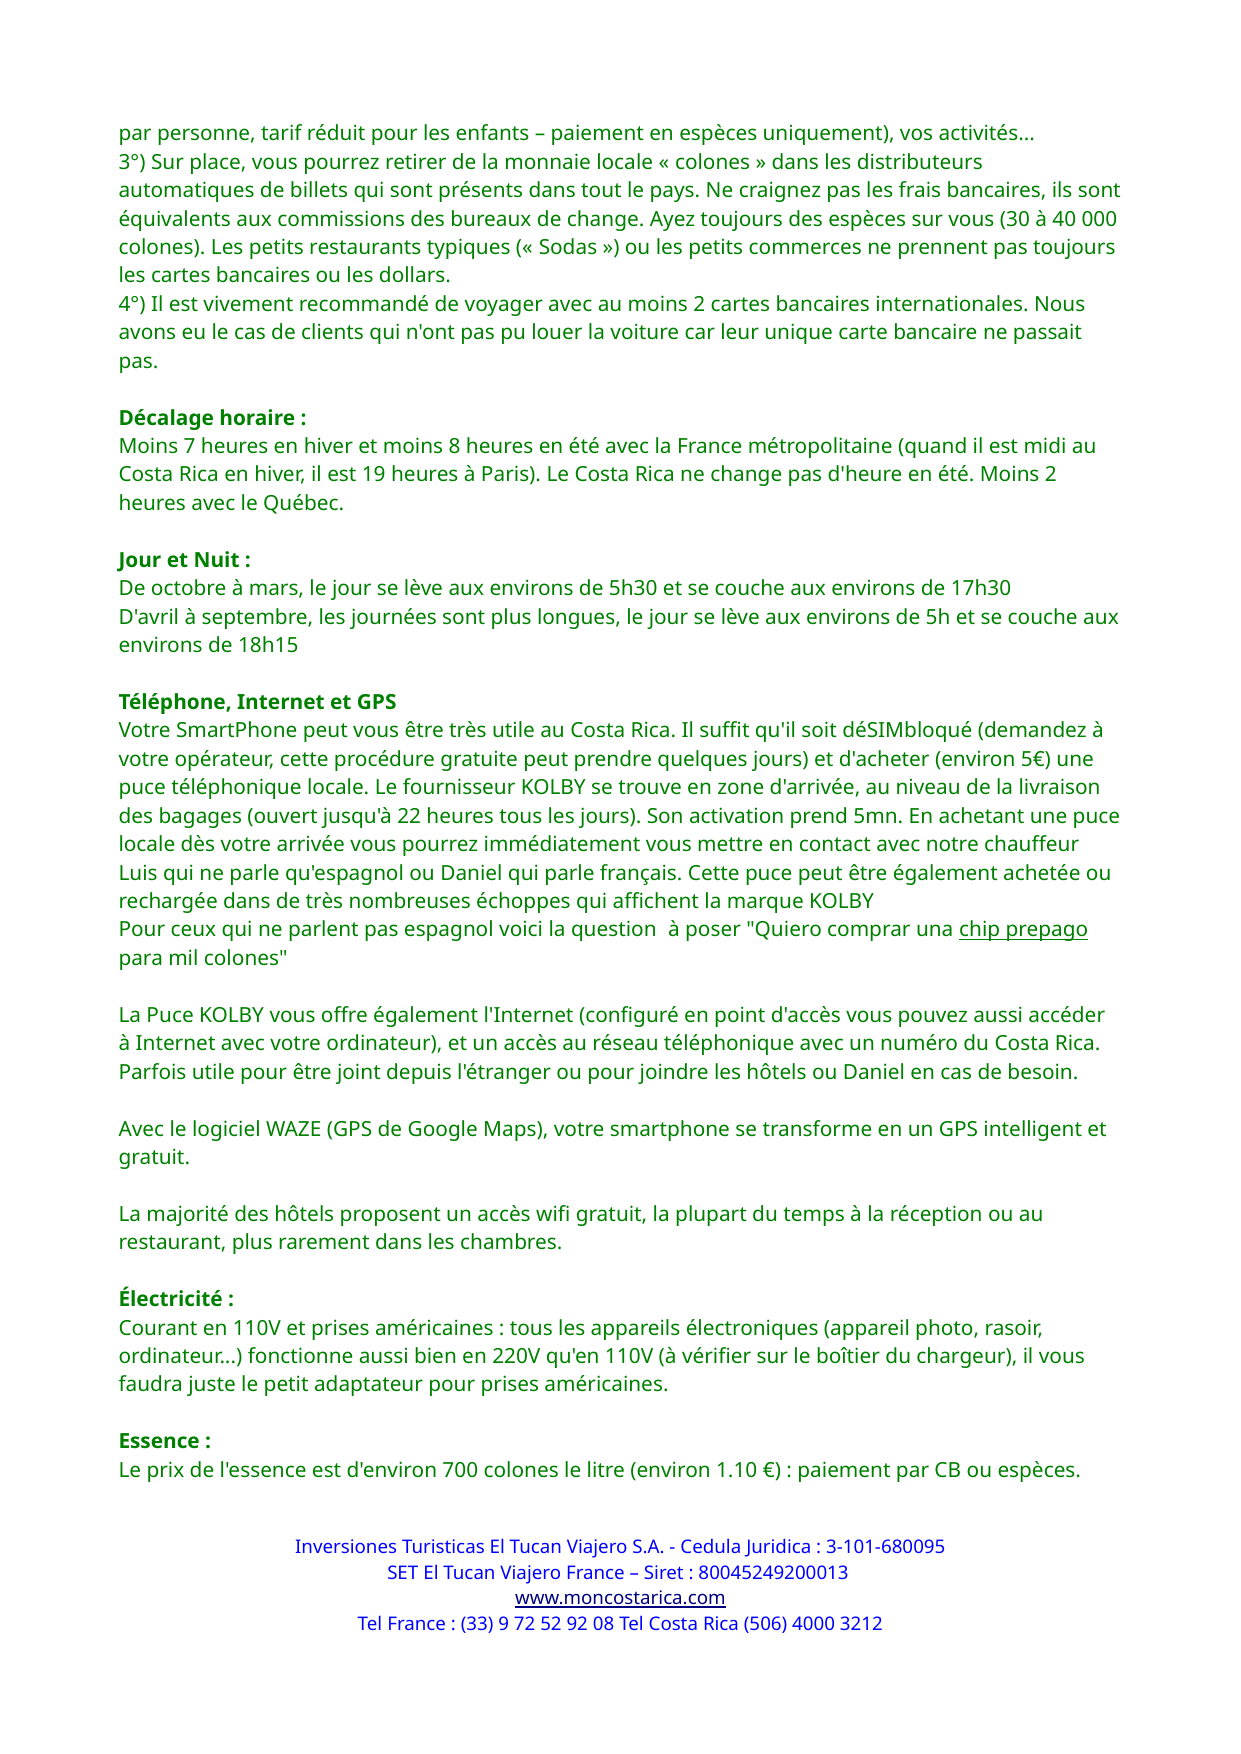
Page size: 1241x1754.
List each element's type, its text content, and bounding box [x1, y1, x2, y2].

text 3°) Sur place, vous pourrez retirer de la monnaie locale « colones » dans les distributeurs automatiques de billets qui sont présents dans tout le pays. Ne craignez pas les frais bancaires, ils sont équivalents aux commissions des bureaux de change. Ayez toujours des espèces sur vous (30 à 40 000 colones). Les petits restaurants typiques (« Sodas ») ou les petits commerces ne prennent pas toujours les cartes bancaires ou les dollars. [118, 147, 1122, 289]
text La Puce KOLBY vous offre également l'Internet (configuré en point d'accès vous pouvez aussi accéder à Internet avec votre ordinateur), et un accès au réseau téléphonique avec un numéro du Costa Rica. Parfois utile pour être joint depuis l'étranger ou pour joindre les hôtels ou Daniel en cas de besoin. Avec le logiciel WAZE (GPS de Google Maps), votre smartphone se transforme en un GPS intelligent et gratuit. La majorité des hôtels proposent un accès wifi gratuit, la plupart du temps à la réception ou au restaurant, plus rarement dans les chambres. [118, 1000, 1122, 1256]
text Jour et Nuit : De octobre à mars, le jour se lève aux environs de 5h30 et se couche aux environs de 17h30 D'avril à septembre, les journées sont plus longues, le jour se lève aux environs de 5h et se couche aux environs de 18h15 [118, 545, 1122, 659]
text par personne, tarif réduit pour les enfants – paiement en espèces uniquement), vos activités... [118, 118, 1122, 147]
text 4°) Il est vivement recommandé de voyager avec au moins 2 cartes bancaires internationales. Nous avons eu le cas de clients qui n'ont pas pu louer la voiture car leur unique carte bancaire ne passait pas. [118, 289, 1122, 374]
text Moins 7 heures en hiver et moins 8 heures en été avec la France métropolitaine (quand il est midi au Costa Rica en hiver, il est 19 heures à Paris). Le Costa Rica ne change pas d'heure en été. Moins 2 heures avec le Québec. [118, 431, 1122, 545]
text Décalage horaire : [118, 403, 1122, 431]
text Électricité : Courant en 110V et prises américaines : tous les appareils électroniques (appareil photo, rasoir, ordinateur...) fonctionne aussi bien en 220V qu'en 110V (à vérifier sur le boîtier du chargeur), il vous faudra juste le petit adaptateur pour prises américaines. [118, 1284, 1122, 1398]
text Essence : Le prix de l'essence est d'environ 700 colones le litre (environ 1.10 €) : paiement par CB ou espèces. [118, 1398, 1122, 1483]
text Votre SmartPhone peut vous être très utile au Costa Rica. Il suffit qu'il soit déSIMbloqué (demandez à votre opérateur, cette procédure gratuite peut prendre quelques jours) et d'acheter (environ 5€) une puce téléphonique locale. Le fournisseur KOLBY se trouve en zone d'arrivée, au niveau de la livraison des bagages (ouvert jusqu'à 22 heures tous les jours). Son activation prend 5mn. En achetant une puce locale dès votre arrivée vous pourrez immédiatement vous mettre en contact avec notre chauffeur Luis qui ne parle qu'espagnol ou Daniel qui parle français. Cette puce peut être également achetée ou rechargée dans de très nombreuses échoppes qui affichent la marque KOLBY [118, 716, 1122, 914]
text Pour ceux qui ne parlent pas espagnol voici la question à poser "Quiero comprar una chip prepago para mil colones" [118, 914, 1122, 971]
text Téléphone, Internet et GPS [118, 659, 1122, 716]
